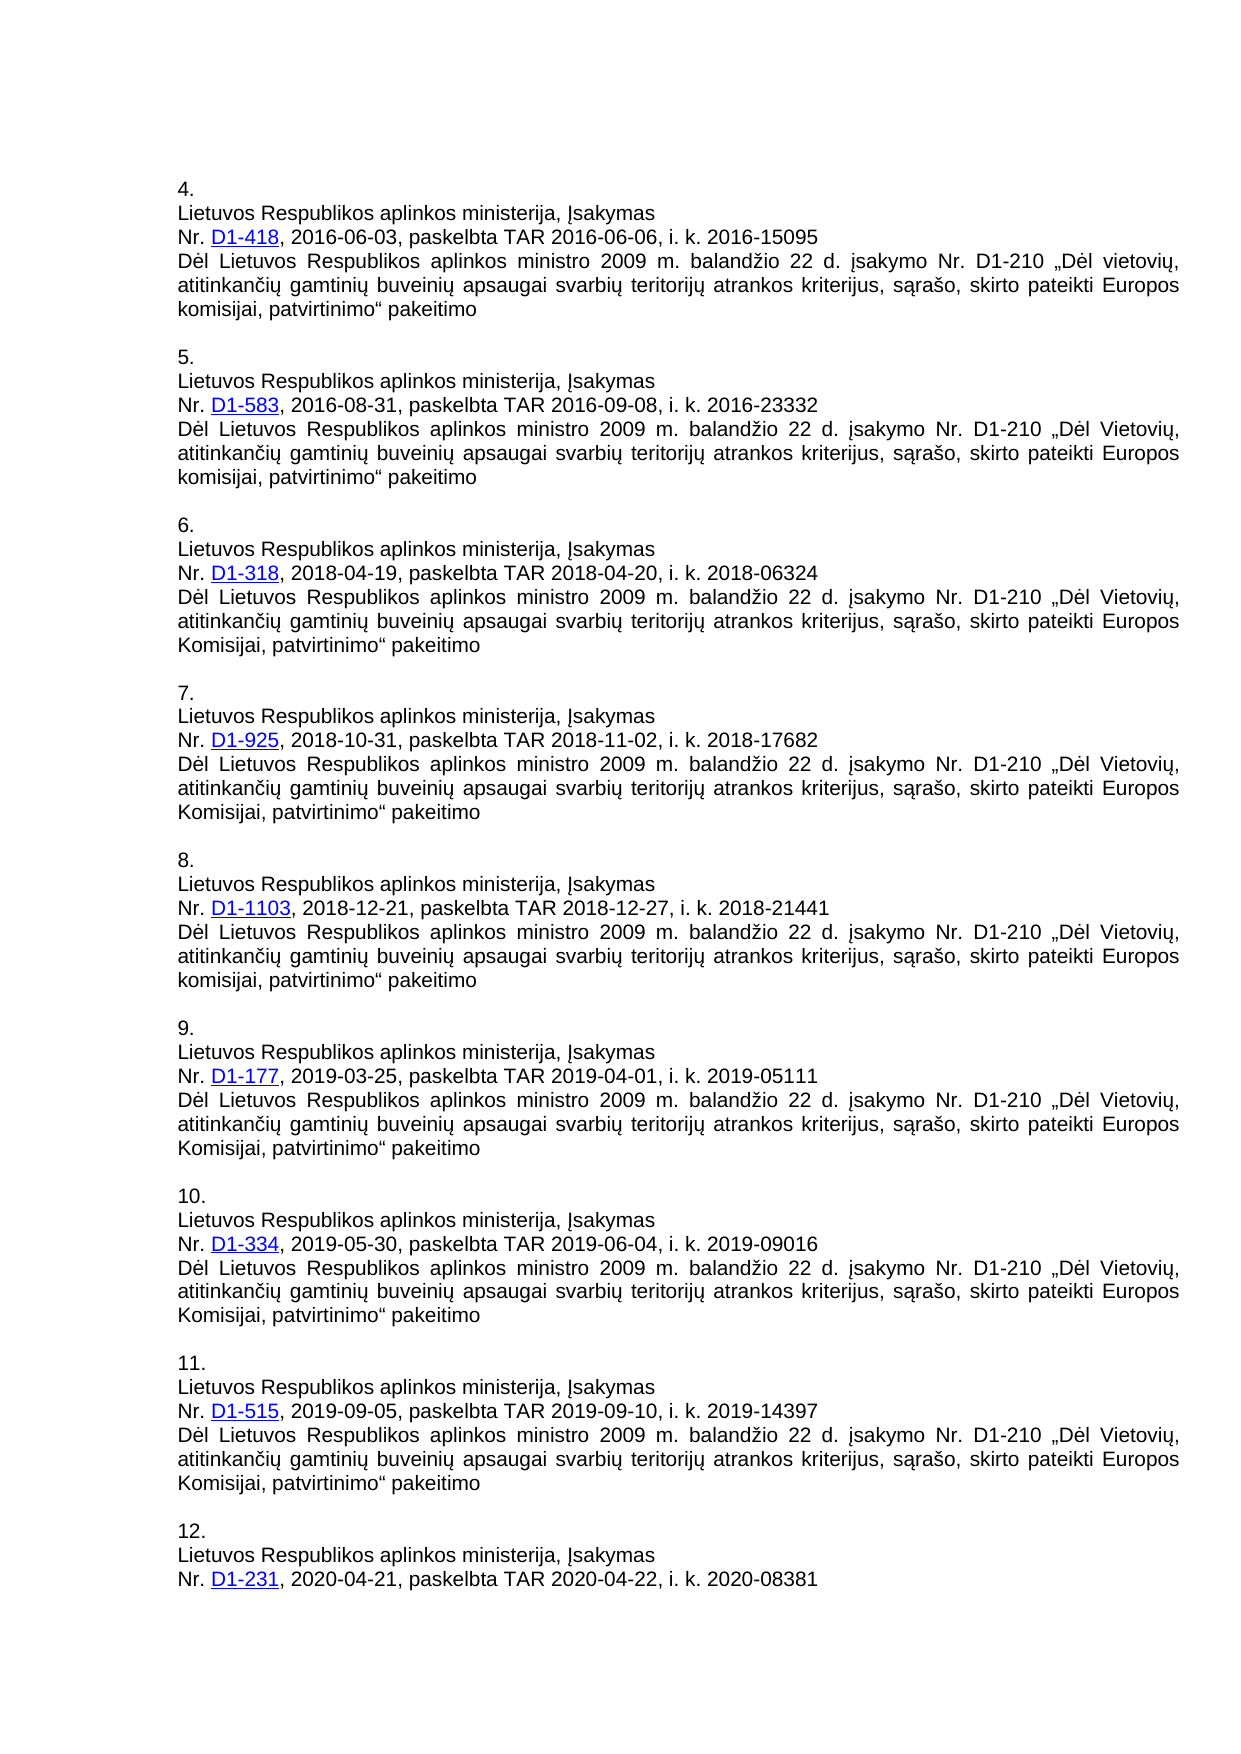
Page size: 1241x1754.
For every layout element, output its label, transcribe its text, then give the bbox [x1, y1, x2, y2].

text 9. [177, 1016, 1181, 1040]
text 4. [177, 177, 1181, 201]
text Lietuvos Respublikos aplinkos ministerija, Įsakymas [177, 1040, 1181, 1064]
text Dėl Lietuvos Respublikos aplinkos ministro 2009 m. balandžio 22 d. įsakymo Nr. D1-210 „Dėl Vietovių, atitinkančių gamtinių buveinių apsaugai svarbių teritorijų atrankos kriterijus, sąrašo, skirto pateikti Europos Komisijai, patvirtinimo“ pakeitimo [177, 584, 1181, 656]
text Dėl Lietuvos Respublikos aplinkos ministro 2009 m. balandžio 22 d. įsakymo Nr. D1-210 „Dėl Vietovių, atitinkančių gamtinių buveinių apsaugai svarbių teritorijų atrankos kriterijus, sąrašo, skirto pateikti Europos komisijai, patvirtinimo“ pakeitimo [177, 417, 1181, 489]
text Nr. D1-1103, 2018-12-21, paskelbta TAR 2018-12-27, i. k. 2018-21441 [177, 896, 1181, 920]
text Dėl Lietuvos Respublikos aplinkos ministro 2009 m. balandžio 22 d. įsakymo Nr. D1-210 „Dėl Vietovių, atitinkančių gamtinių buveinių apsaugai svarbių teritorijų atrankos kriterijus, sąrašo, skirto pateikti Europos Komisijai, patvirtinimo“ pakeitimo [177, 1088, 1181, 1159]
text Dėl Lietuvos Respublikos aplinkos ministro 2009 m. balandžio 22 d. įsakymo Nr. D1-210 „Dėl Vietovių, atitinkančių gamtinių buveinių apsaugai svarbių teritorijų atrankos kriterijus, sąrašo, skirto pateikti Europos Komisijai, patvirtinimo“ pakeitimo [177, 1423, 1181, 1495]
text Lietuvos Respublikos aplinkos ministerija, Įsakymas [177, 201, 1181, 225]
text Nr. D1-418, 2016-06-03, paskelbta TAR 2016-06-06, i. k. 2016-15095 [177, 225, 1181, 249]
text Dėl Lietuvos Respublikos aplinkos ministro 2009 m. balandžio 22 d. įsakymo Nr. D1-210 „Dėl Vietovių, atitinkančių gamtinių buveinių apsaugai svarbių teritorijų atrankos kriterijus, sąrašo, skirto pateikti Europos Komisijai, patvirtinimo“ pakeitimo [177, 752, 1181, 824]
text Dėl Lietuvos Respublikos aplinkos ministro 2009 m. balandžio 22 d. įsakymo Nr. D1-210 „Dėl vietovių, atitinkančių gamtinių buveinių apsaugai svarbių teritorijų atrankos kriterijus, sąrašo, skirto pateikti Europos komisijai, patvirtinimo“ pakeitimo [177, 249, 1181, 321]
text Nr. D1-925, 2018-10-31, paskelbta TAR 2018-11-02, i. k. 2018-17682 [177, 728, 1181, 752]
text Lietuvos Respublikos aplinkos ministerija, Įsakymas [177, 369, 1181, 393]
text 11. [177, 1351, 1181, 1375]
text Lietuvos Respublikos aplinkos ministerija, Įsakymas [177, 537, 1181, 561]
text Nr. D1-515, 2019-09-05, paskelbta TAR 2019-09-10, i. k. 2019-14397 [177, 1399, 1181, 1423]
text Nr. D1-177, 2019-03-25, paskelbta TAR 2019-04-01, i. k. 2019-05111 [177, 1064, 1181, 1088]
text Lietuvos Respublikos aplinkos ministerija, Įsakymas [177, 1375, 1181, 1399]
text Dėl Lietuvos Respublikos aplinkos ministro 2009 m. balandžio 22 d. įsakymo Nr. D1-210 „Dėl Vietovių, atitinkančių gamtinių buveinių apsaugai svarbių teritorijų atrankos kriterijus, sąrašo, skirto pateikti Europos Komisijai, patvirtinimo“ pakeitimo [177, 1255, 1181, 1327]
text 5. [177, 345, 1181, 369]
text Nr. D1-334, 2019-05-30, paskelbta TAR 2019-06-04, i. k. 2019-09016 [177, 1231, 1181, 1255]
text Lietuvos Respublikos aplinkos ministerija, Įsakymas [177, 872, 1181, 896]
text Nr. D1-231, 2020-04-21, paskelbta TAR 2020-04-22, i. k. 2020-08381 [177, 1567, 1181, 1591]
text 12. [177, 1519, 1181, 1543]
text 8. [177, 848, 1181, 872]
text Lietuvos Respublikos aplinkos ministerija, Įsakymas [177, 1207, 1181, 1231]
text Lietuvos Respublikos aplinkos ministerija, Įsakymas [177, 704, 1181, 728]
text Nr. D1-318, 2018-04-19, paskelbta TAR 2018-04-20, i. k. 2018-06324 [177, 561, 1181, 584]
text 6. [177, 513, 1181, 537]
text 10. [177, 1183, 1181, 1207]
text Dėl Lietuvos Respublikos aplinkos ministro 2009 m. balandžio 22 d. įsakymo Nr. D1-210 „Dėl Vietovių, atitinkančių gamtinių buveinių apsaugai svarbių teritorijų atrankos kriterijus, sąrašo, skirto pateikti Europos komisijai, patvirtinimo“ pakeitimo [177, 920, 1181, 992]
text Lietuvos Respublikos aplinkos ministerija, Įsakymas [177, 1543, 1181, 1567]
text 7. [177, 680, 1181, 704]
text Nr. D1-583, 2016-08-31, paskelbta TAR 2016-09-08, i. k. 2016-23332 [177, 393, 1181, 417]
